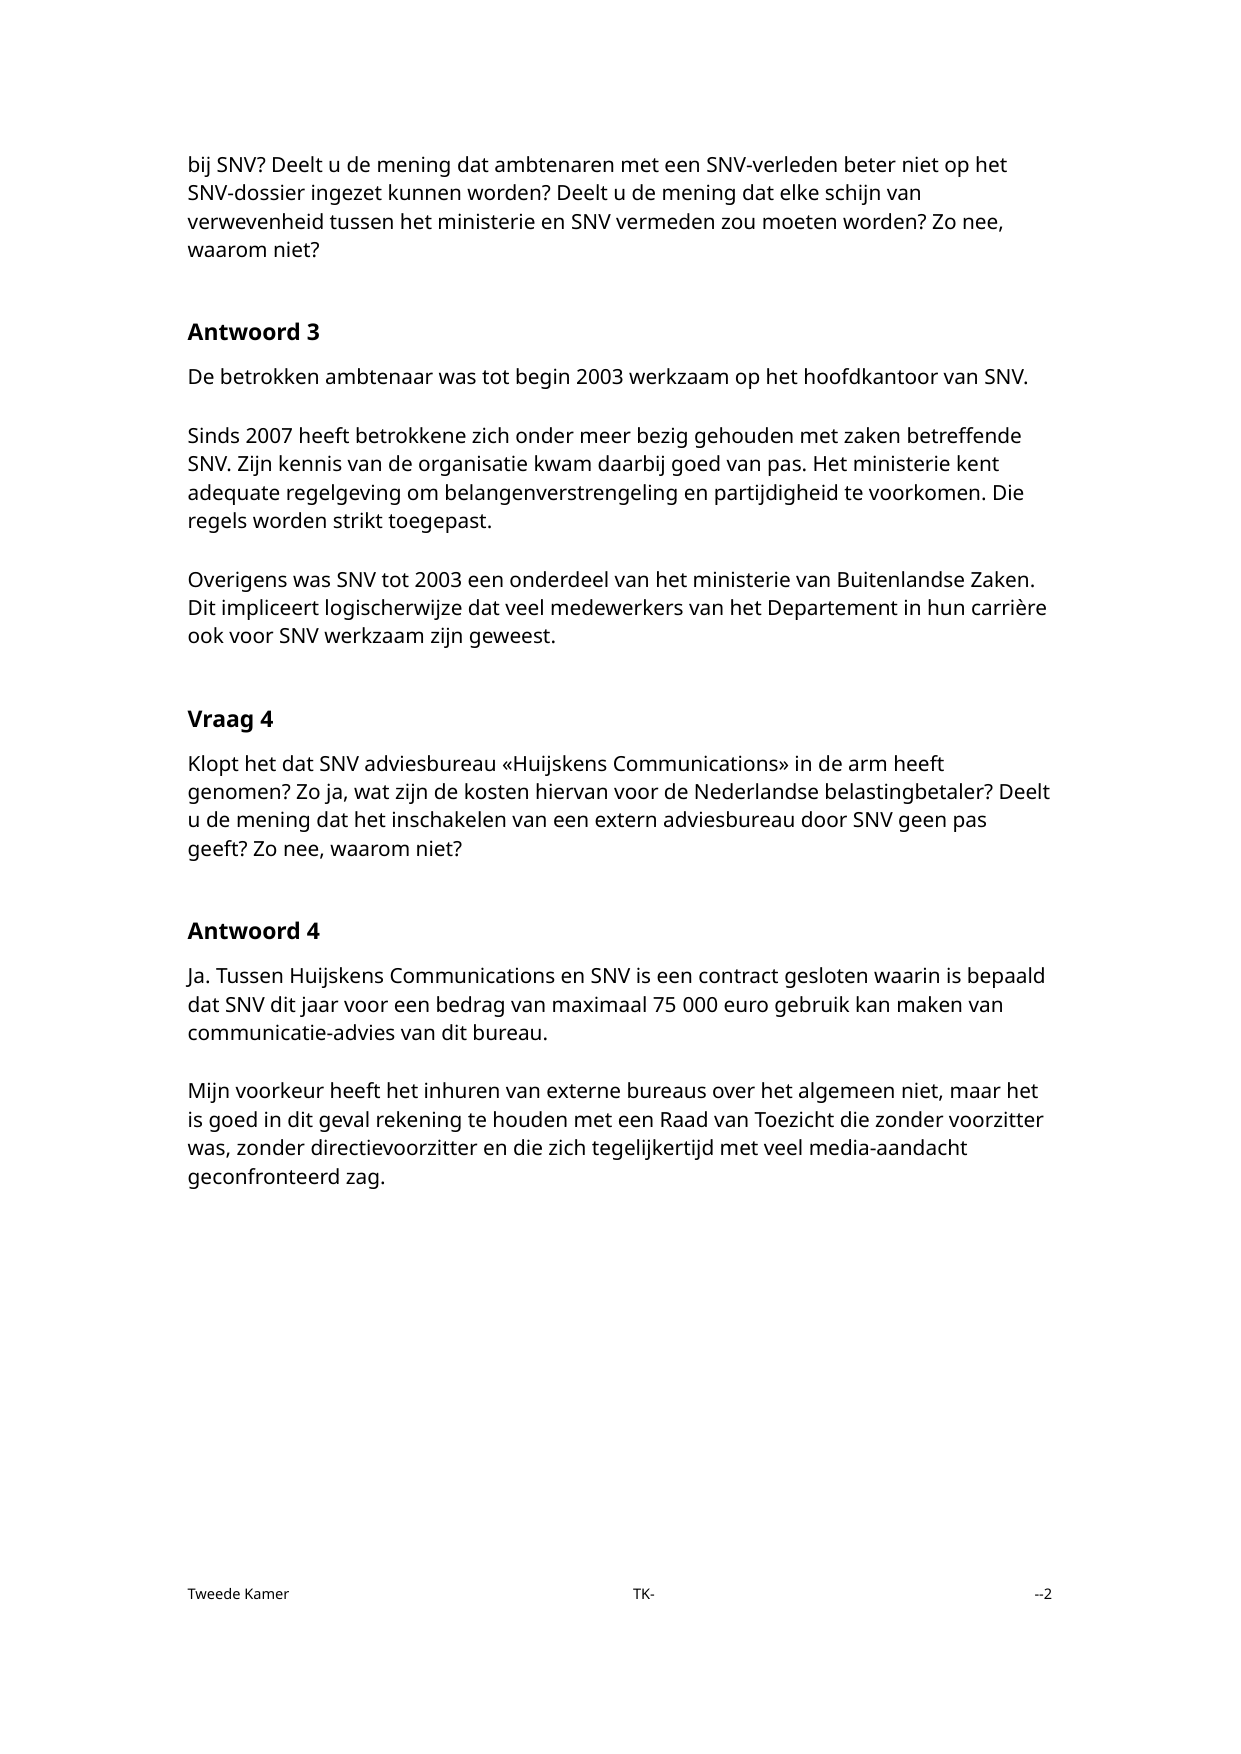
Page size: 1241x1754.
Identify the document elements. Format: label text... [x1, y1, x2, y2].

text De betrokken ambtenaar was tot begin 2003 werkzaam op het hoofdkantoor van SNV. [187, 391, 1053, 419]
text Klopt het dat naast Joke Brandt, directeur-generaal Internationale Samenwerking bij het ministerie van Buitenlandse Zaken en tevens oud SNV-medewerkster, ook Jan Remijn, senior beleidsmedewerker op het directoraat-generaal, als ambtenaar betrokken is (geweest) bij de perikelen rondom SNV? Klop het dat ook Jan Remijn een verleden heeft bij SNV? Deelt u de mening dat ambtenaren met een SNV-verleden beter niet op het SNV-dossier ingezet kunnen worden? Deelt u de mening dat elke schijn van verwevenheid tussen het ministerie en SNV vermeden zou moeten worden? Zo nee, waarom niet? [187, 150, 1053, 292]
text Ja. Tussen Huijskens Communications en SNV is een contract gesloten waarin is bepaald dat SNV dit jaar voor een bedrag van maximaal 75 000 euro gebruik kan maken van communicatie-advies van dit bureau. [187, 990, 1053, 1075]
text Overigens was SNV tot 2003 een onderdeel van het ministerie van Buitenlandse Zaken. Dit impliceert logischerwijze dat veel medewerkers van het Departement in hun carrière ook voor SNV werkzaam zijn geweest. [187, 593, 1053, 678]
text Klopt het dat SNV adviesbureau «Huijskens Communications» in de arm heeft genomen? Zo ja, wat zijn de kosten hiervan voor de Nederlandse belastingbetaler? Deelt u de mening dat het inschakelen van een extern adviesbureau door SNV geen pas geeft? Zo nee, waarom niet? [187, 777, 1053, 891]
subtitle Antwoord 4 [187, 943, 1053, 975]
text Sinds 2007 heeft betrokkene zich onder meer bezig gehouden met zaken betreffende SNV. Zijn kennis van de organisatie kwam daarbij goed van pas. Het ministerie kent adequate regelgeving om belangenverstrengeling en partijdigheid te voorkomen. Die regels worden strikt toegepast. [187, 449, 1053, 563]
subtitle Antwoord 3 [187, 345, 1053, 376]
text Mijn voorkeur heeft het inhuren van externe bureaus over het algemeen niet, maar het is goed in dit geval rekening te houden met een Raad van Toezicht die zonder voorzitter was, zonder directievoorzitter en die zich tegelijkertijd met veel media-aandacht geconfronteerd zag. [187, 1105, 1053, 1219]
subtitle Vraag 4 [187, 731, 1053, 762]
